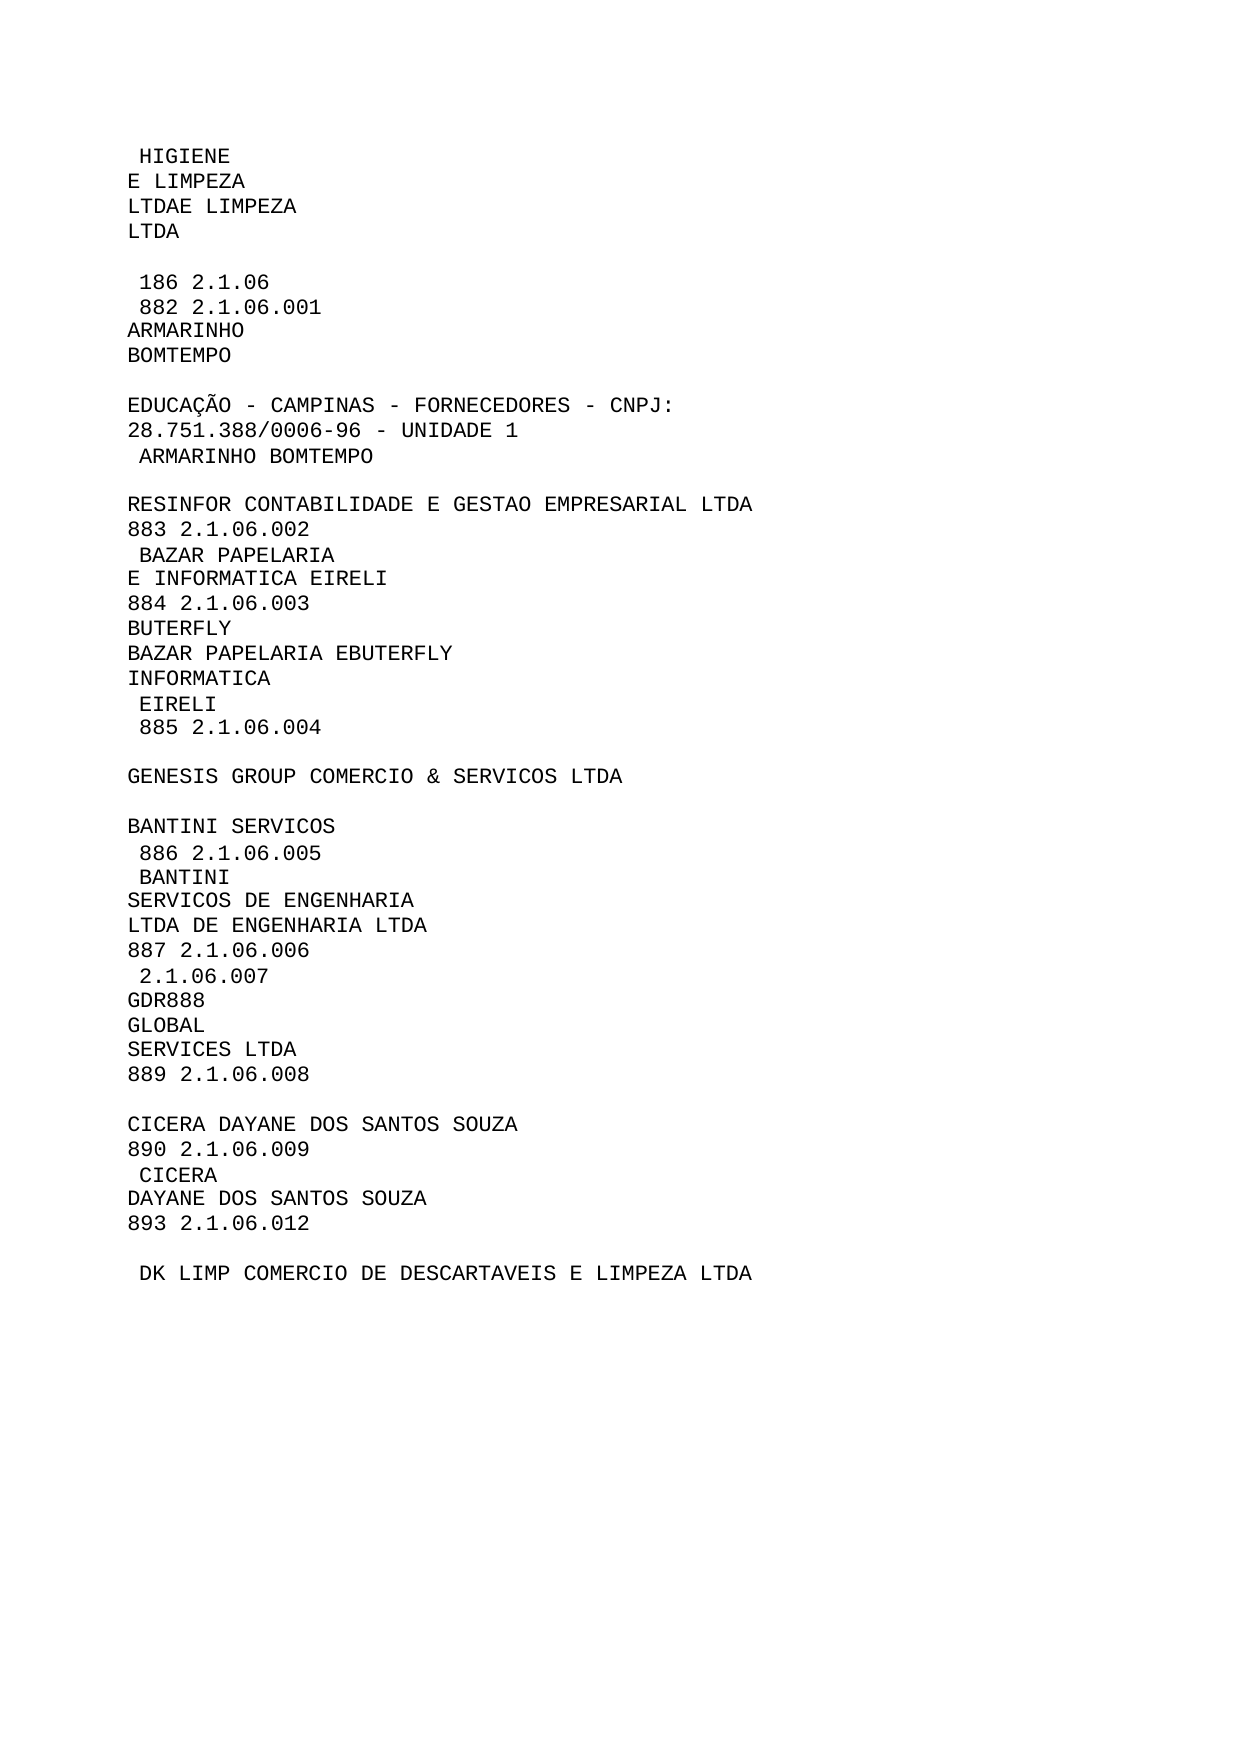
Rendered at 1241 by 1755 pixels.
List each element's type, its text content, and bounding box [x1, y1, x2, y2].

text DAYANE DOS SANTOS SOUZA 893 2.1.06.012 [127, 1188, 450, 1237]
text BAZAR PAPELARIA EBUTERFLY INFORMATICA [127, 642, 494, 691]
text 186 2.1.06 [139, 270, 1066, 294]
text HIGIENE [139, 146, 1066, 170]
text 886 2.1.06.005 [139, 843, 1066, 865]
text ARMARINHO BOMTEMPO [127, 319, 320, 369]
text 2.1.06.007 [139, 964, 1066, 989]
text BAZAR PAPELARIA [139, 543, 1066, 567]
text DK LIMP COMERCIO DE DESCARTAVEIS E LIMPEZA LTDA [139, 1262, 1066, 1287]
text BANTINI [139, 865, 1066, 890]
text SERVICES LTDA 889 2.1.06.008 [127, 1039, 324, 1088]
text E LIMPEZA LTDAE LIMPEZA LTDA [127, 171, 320, 245]
text CICERA DAYANE DOS SANTOS SOUZA 890 2.1.06.009 [127, 1113, 541, 1163]
text RESINFOR CONTABILIDADE E GESTAO EMPRESARIAL LTDA 883 2.1.06.002 [127, 493, 802, 543]
text CICERA [139, 1163, 1066, 1187]
text 885 2.1.06.004 [139, 716, 1066, 741]
text ARMARINHO BOMTEMPO [139, 443, 1066, 468]
text 882 2.1.06.001 [139, 294, 1066, 319]
text E INFORMATICA EIRELI 884 2.1.06.003 BUTERFLY [127, 567, 424, 642]
text EDUCAÇÃO - CAMPINAS - FORNECEDORES - CNPJ: 28.751.388/0006-96 - UNIDADE 1 [127, 394, 691, 443]
text SERVICOS DE ENGENHARIA LTDA DE ENGENHARIA LTDA 887 2.1.06.006 [127, 890, 450, 964]
text GDR888 GLOBAL [127, 989, 245, 1039]
text EIRELI [139, 691, 1066, 716]
text GENESIS GROUP COMERCIO & SERVICOS LTDA BANTINI SERVICOS [127, 744, 705, 843]
